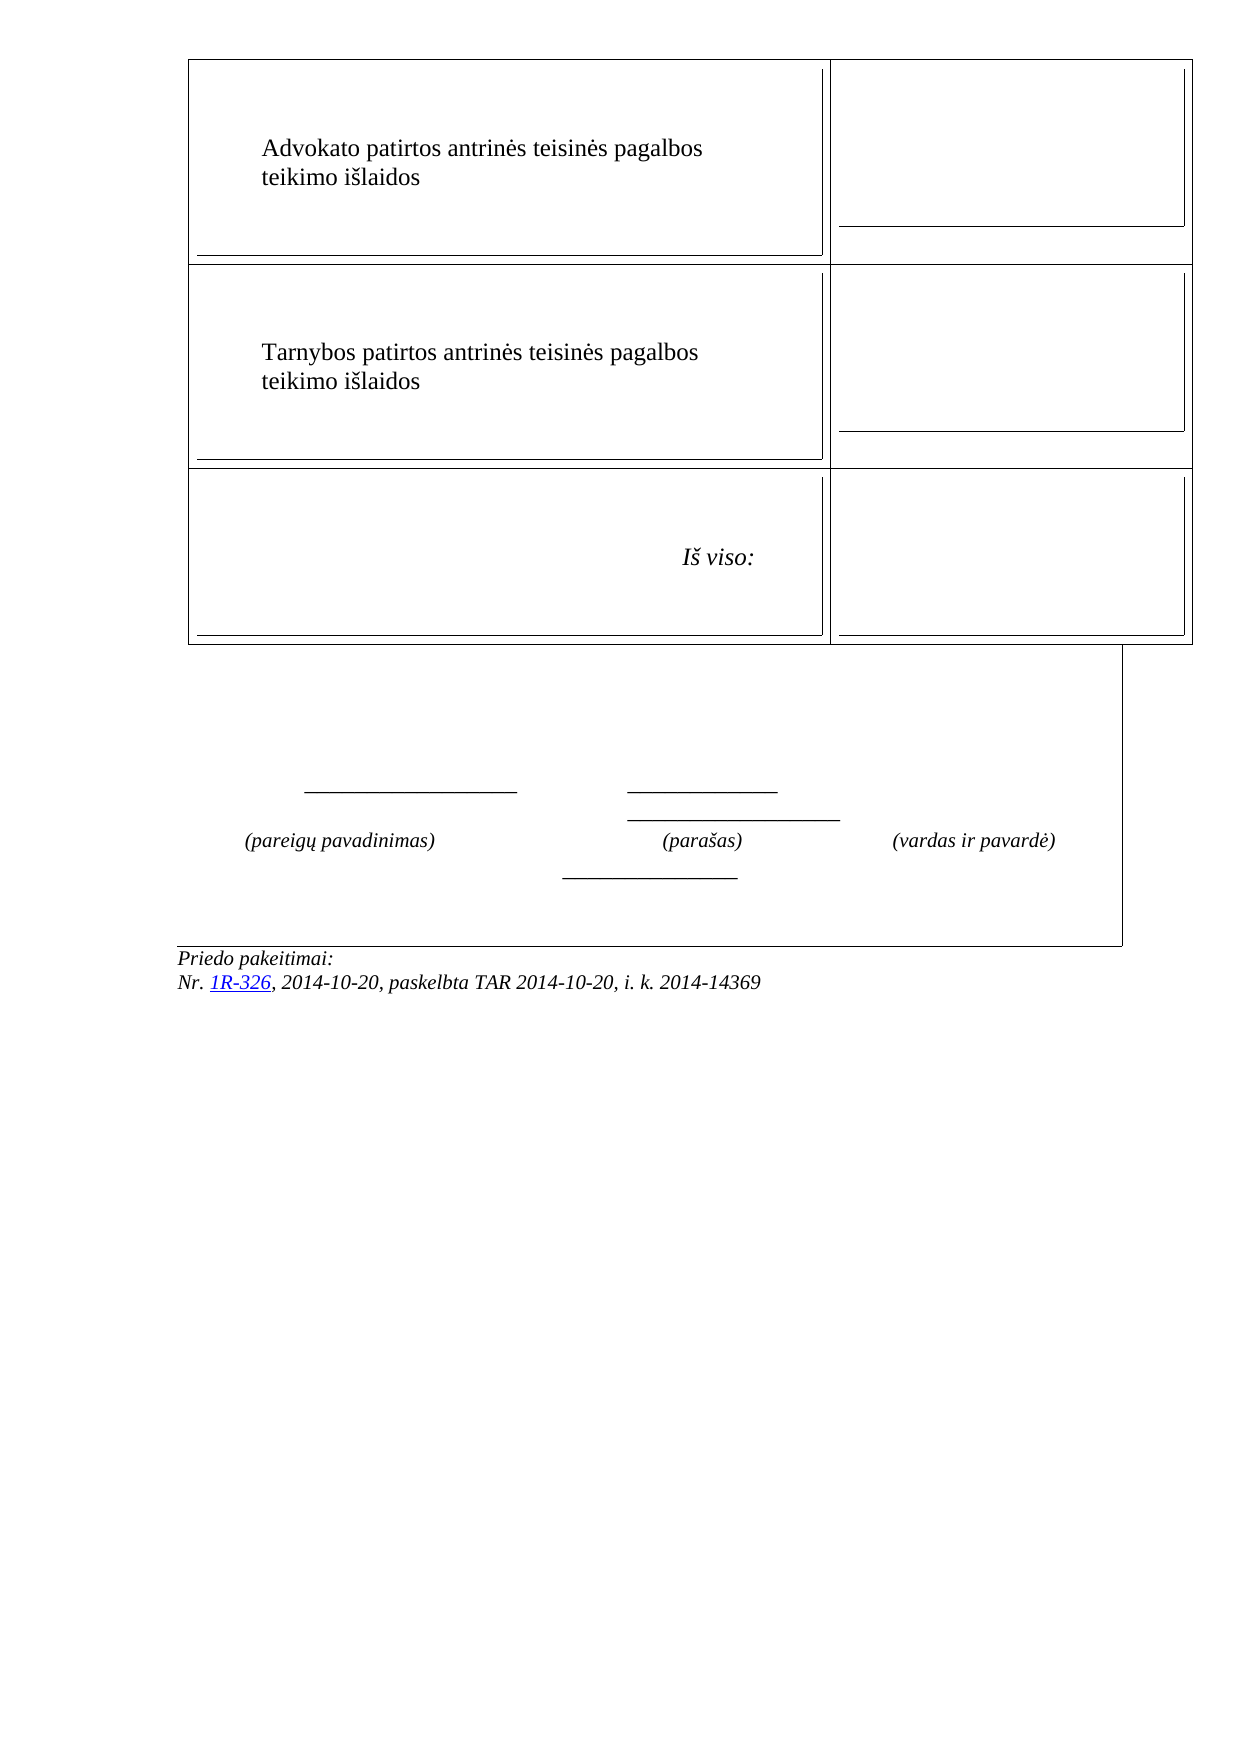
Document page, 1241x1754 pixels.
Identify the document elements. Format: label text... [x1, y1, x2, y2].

table_cell Advokato patirtos antrinės teisinės pagalbos teikimo išlaidos [189, 60, 830, 263]
table_cell Iš viso: [189, 469, 830, 643]
table_cell [831, 265, 1192, 468]
text Nr. 1R-326, 2014-10-20, paskelbta TAR 2014-10-20, i. k. 2014-14369 [177, 970, 1122, 994]
text (pareigų pavadinimas) (parašas) (vardas ir pavardė) [177, 824, 1122, 853]
text ______________ [177, 853, 1122, 946]
text Priedo pakeitimai: [177, 946, 1122, 970]
text _________________ ____________ _________________ [177, 767, 1122, 824]
table_cell [831, 469, 1192, 643]
table_cell [831, 60, 1192, 263]
table_cell Tarnybos patirtos antrinės teisinės pagalbos teikimo išlaidos [189, 265, 830, 468]
